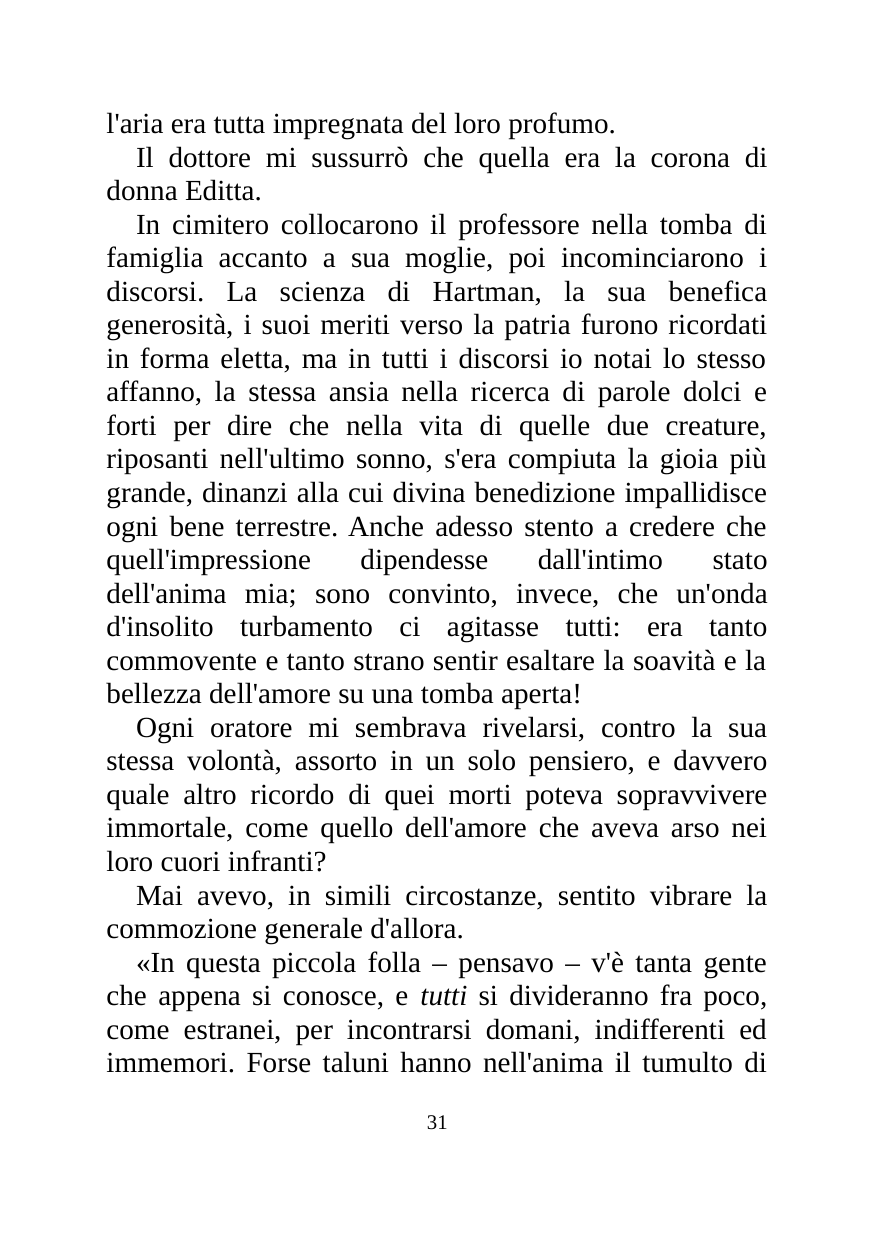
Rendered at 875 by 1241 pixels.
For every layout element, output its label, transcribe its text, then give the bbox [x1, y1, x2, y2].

text «In questa piccola folla – pensavo – v'è tanta gente che appena si conosce, e tutti si divideranno fra poco, come estranei, per incontrarsi domani, indifferenti ed immemori. Forse taluni hanno nell'anima il tumulto di [106, 945, 768, 1079]
text Il dottore mi sussurrò che quella era la corona di donna Editta. [106, 140, 768, 207]
text Ogni oratore mi sembrava rivelarsi, contro la sua stessa volontà, assorto in un solo pensiero, e davvero quale altro ricordo di quei morti poteva sopravvivere immortale, come quello dell'amore che aveva arso nei loro cuori infranti? [106, 710, 768, 878]
text In cimitero collocarono il professore nella tomba di famiglia accanto a sua moglie, poi incominciarono i discorsi. La scienza di Hartman, la sua benefica generosità, i suoi meriti verso la patria furono ricordati in forma eletta, ma in tutti i discorsi io notai lo stesso affanno, la stessa ansia nella ricerca di parole dolci e forti per dire che nella vita di quelle due creature, riposanti nell'ultimo sonno, s'era compiuta la gioia più grande, dinanzi alla cui divina benedizione impallidisce ogni bene terrestre. Anche adesso stento a credere che quell'impressione dipendesse dall'intimo stato dell'anima mia; sono convinto, invece, che un'onda d'insolito turbamento ci agitasse tutti: era tanto commovente e tanto strano sentir esaltare la soavità e la bellezza dell'amore su una tomba aperta! [106, 207, 768, 710]
text Mai avevo, in simili circostanze, sentito vibrare la commozione generale d'allora. [106, 878, 768, 945]
text l'aria era tutta impregnata del loro profumo. [106, 106, 768, 140]
